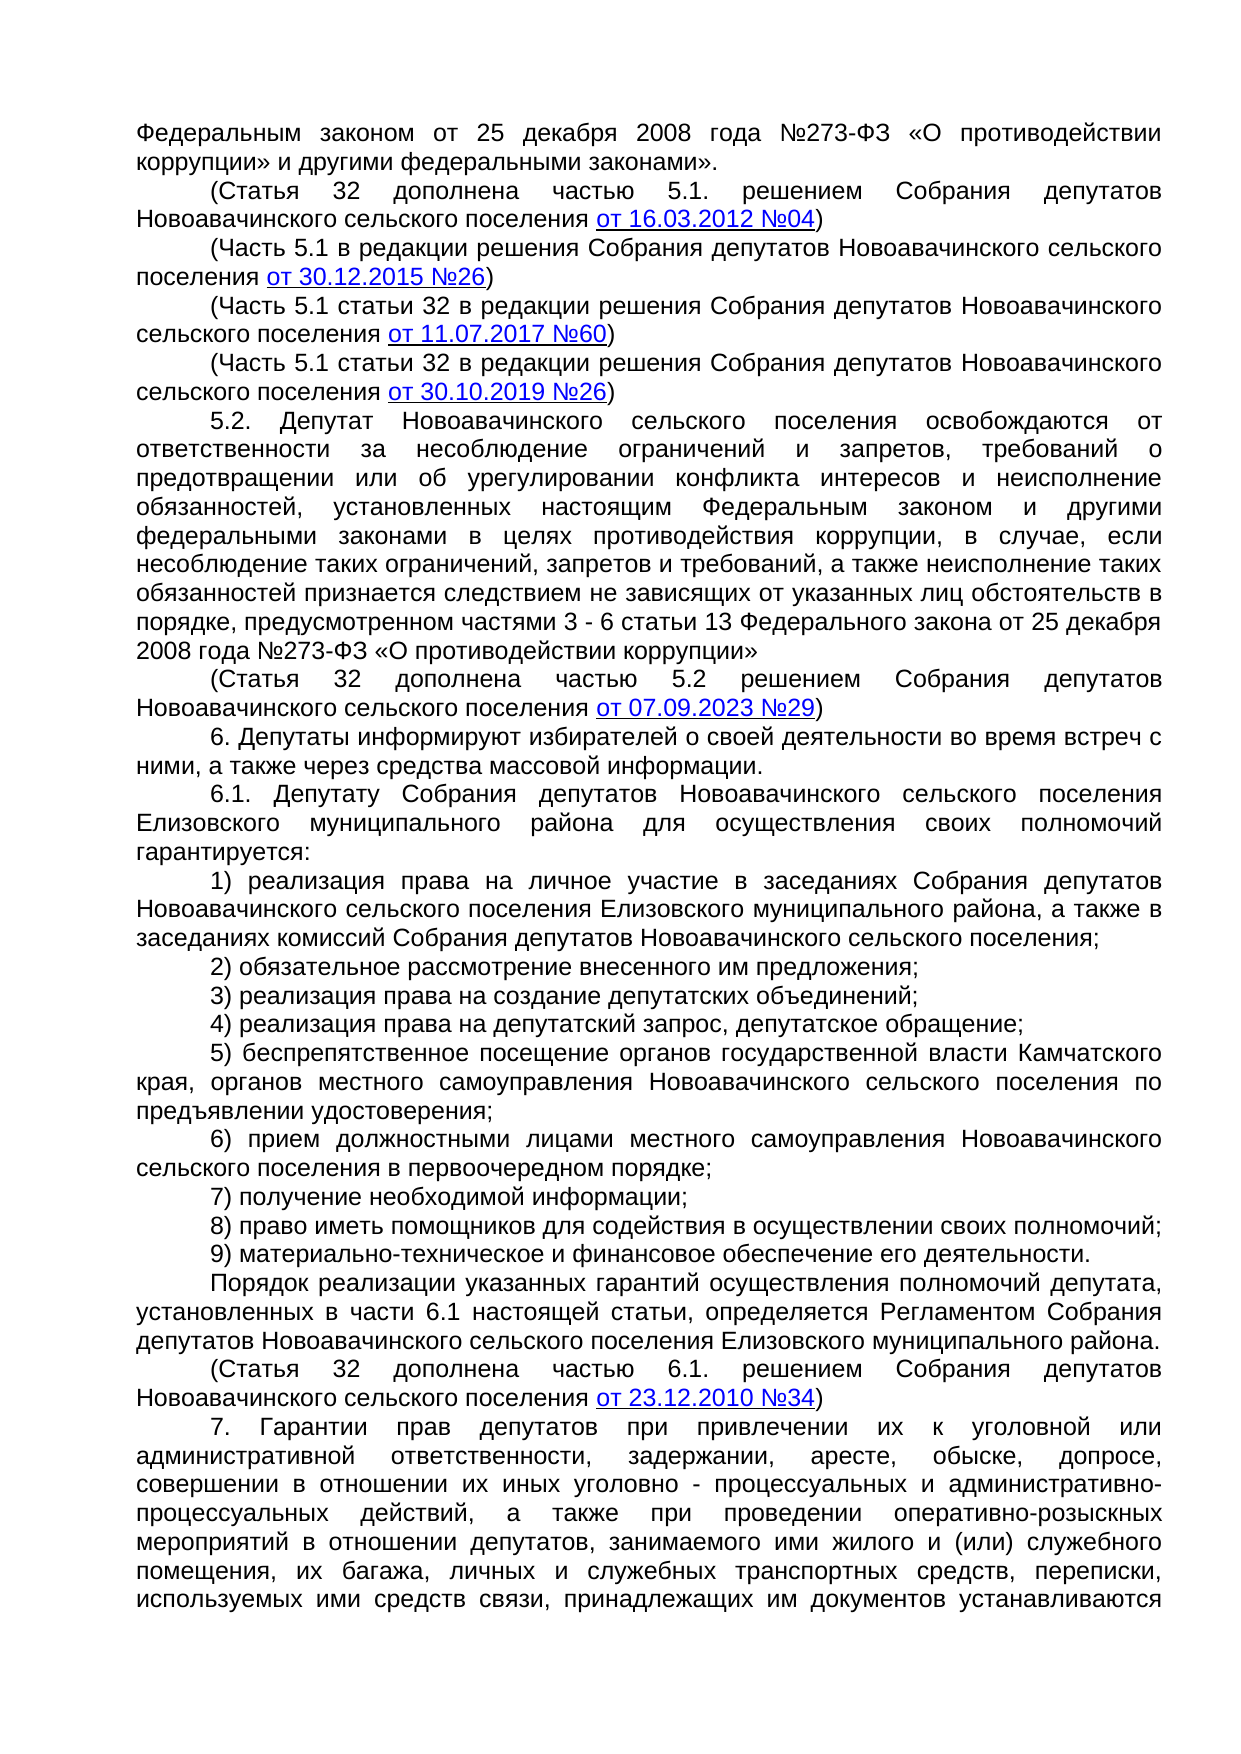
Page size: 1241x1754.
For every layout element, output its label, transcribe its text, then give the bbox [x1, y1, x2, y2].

text Порядок реализации указанных гарантий осуществления полномочий депутата, установленных в части 6.1 настоящей статьи, определяется Регламентом Собрания депутатов Новоавачинского сельского поселения Елизовского муниципального района. [136, 1268, 1163, 1354]
text 5.2. Депутат Новоавачинского сельского поселения освобождаются от ответственности за несоблюдение ограничений и запретов, требований о предотвращении или об урегулировании конфликта интересов и неисполнение обязанностей, установленных настоящим Федеральным законом и другими федеральными законами в целях противодействия коррупции, в случае, если несоблюдение таких ограничений, запретов и требований, а также неисполнение таких обязанностей признается следствием не зависящих от указанных лиц обстоятельств в порядке, предусмотренном частями 3 - 6 статьи 13 Федерального закона от 25 декабря 2008 года №273-ФЗ «О противодействии коррупции» [136, 406, 1163, 664]
text 3) реализация права на создание депутатских объединений; [136, 981, 1163, 1009]
text 6.1. Депутату Собрания депутатов Новоавачинского сельского поселения Елизовского муниципального района для осуществления своих полномочий гарантируется: [136, 779, 1163, 866]
text 8) право иметь помощников для содействия в осуществлении своих полномочий; [136, 1211, 1163, 1239]
text 7. Гарантии прав депутатов при привлечении их к уголовной или административной ответственности, задержании, аресте, обыске, допросе, совершении в отношении их иных уголовно - процессуальных и административно-процессуальных действий, а также при проведении оперативно-розыскных мероприятий в отношении депутатов, занимаемого ими жилого и (или) служебного помещения, их багажа, личных и служебных транспортных средств, переписки, используемых ими средств связи, принадлежащих им документов устанавливаются [136, 1412, 1163, 1613]
text 7) получение необходимой информации; [136, 1182, 1163, 1211]
text 4) реализация права на депутатский запрос, депутатское обращение; [136, 1009, 1163, 1038]
text (Статья 32 дополнена частью 5.2 решением Собрания депутатов Новоавачинского сельского поселения от 07.09.2023 №29) [136, 664, 1163, 722]
text 9) материально-техническое и финансовое обеспечение его деятельности. [136, 1239, 1163, 1268]
text 5) беспрепятственное посещение органов государственной власти Камчатского края, органов местного самоуправления Новоавачинского сельского поселения по предъявлении удостоверения; [136, 1038, 1163, 1124]
text 6. Депутаты информируют избирателей о своей деятельности во время встреч с ними, а также через средства массовой информации. [136, 722, 1163, 779]
text (Статья 32 дополнена частью 6.1. решением Собрания депутатов Новоавачинского сельского поселения от 23.12.2010 №34) [136, 1354, 1163, 1412]
text (Часть 5.1 в редакции решения Собрания депутатов Новоавачинского сельского поселения от 30.12.2015 №26) [136, 233, 1163, 291]
text (Часть 5.1 статьи 32 в редакции решения Собрания депутатов Новоавачинского сельского поселения от 11.07.2017 №60) [136, 291, 1163, 348]
text (Статья 32 дополнена частью 5.1. решением Собрания депутатов Новоавачинского сельского поселения от 16.03.2012 №04) [136, 176, 1163, 233]
text 6) прием должностными лицами местного самоуправления Новоавачинского сельского поселения в первоочередном порядке; [136, 1124, 1163, 1182]
text 1) реализация права на личное участие в заседаниях Собрания депутатов Новоавачинского сельского поселения Елизовского муниципального района, а также в заседаниях комиссий Собрания депутатов Новоавачинского сельского поселения; [136, 866, 1163, 952]
text (Часть 5.1 статьи 32 в редакции решения Собрания депутатов Новоавачинского сельского поселения от 30.10.2019 №26) [136, 348, 1163, 406]
text Федеральным законом от 25 декабря 2008 года №273-ФЗ «О противодействии коррупции» и другими федеральными законами». [136, 118, 1163, 176]
text 2) обязательное рассмотрение внесенного им предложения; [136, 952, 1163, 981]
